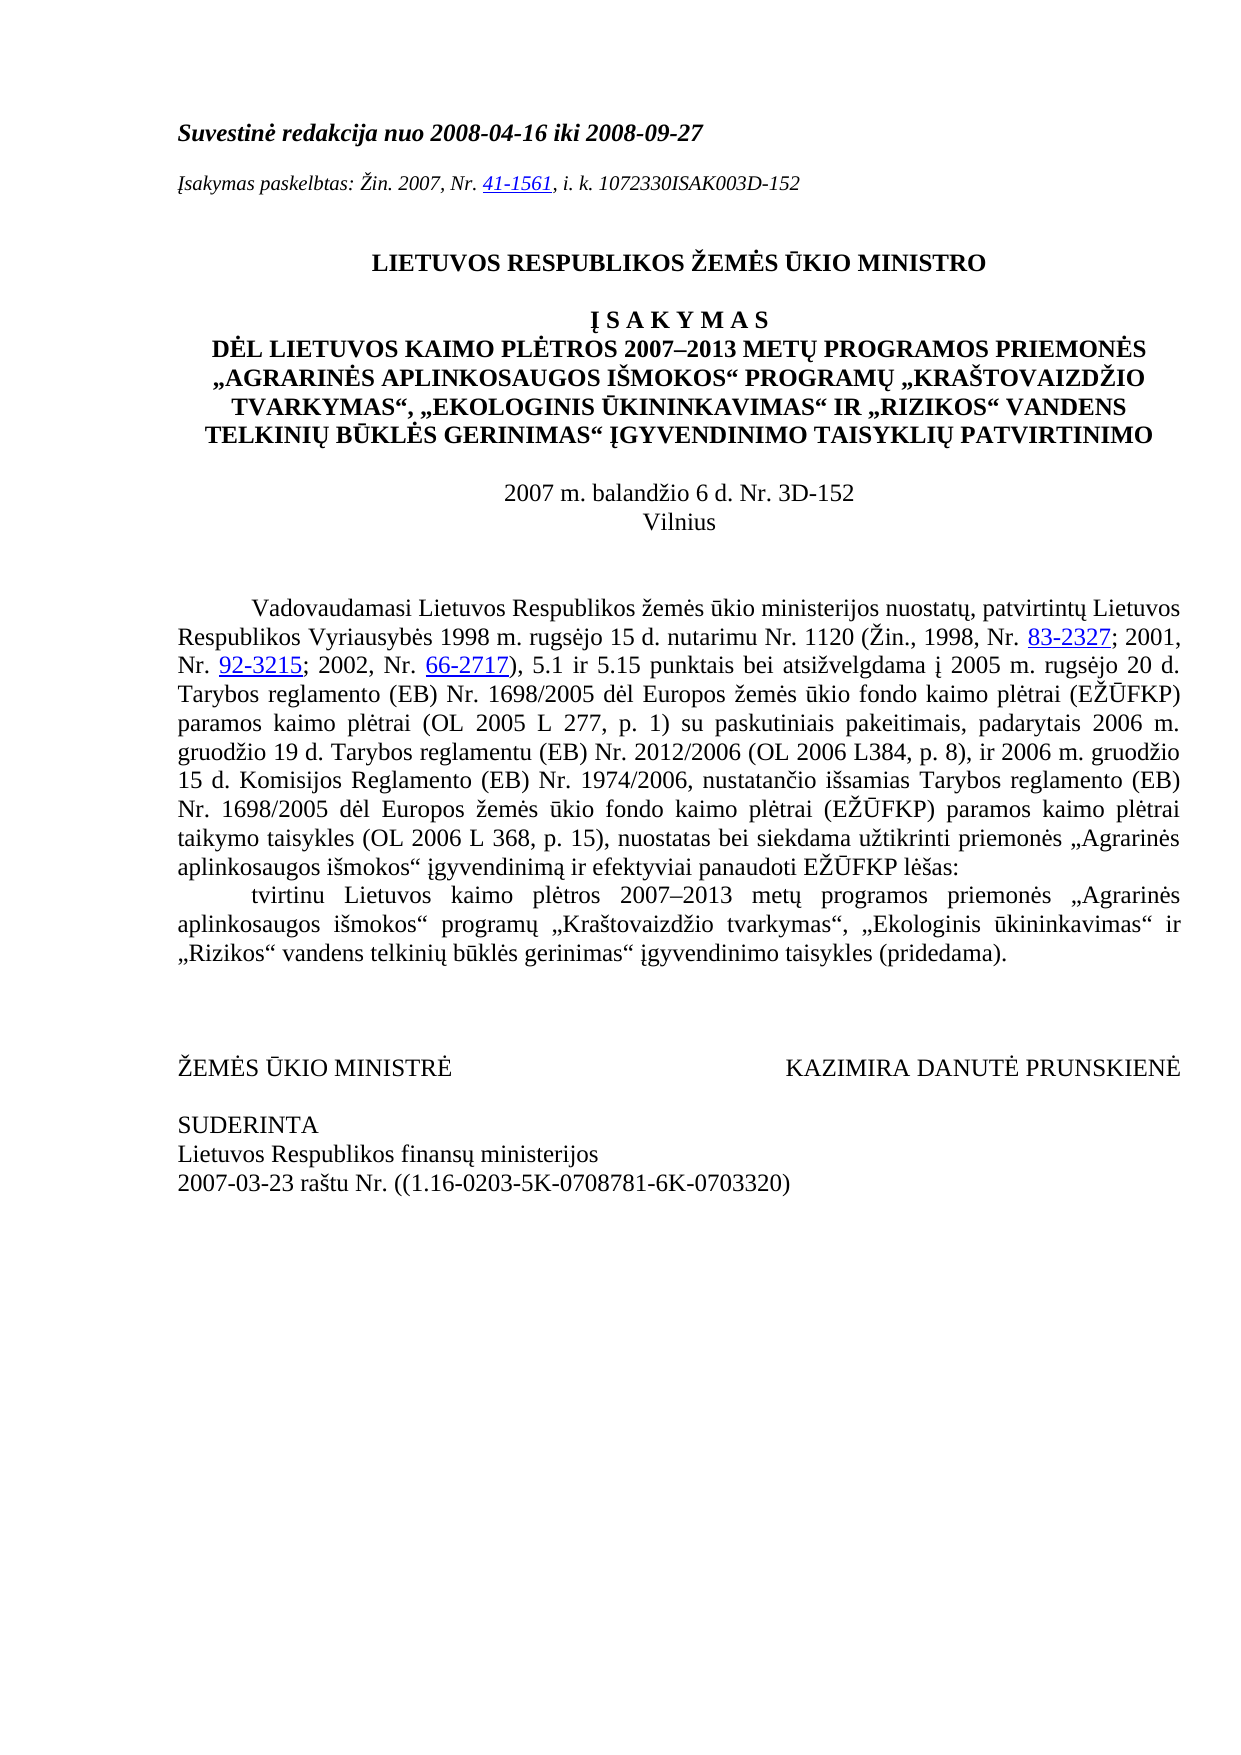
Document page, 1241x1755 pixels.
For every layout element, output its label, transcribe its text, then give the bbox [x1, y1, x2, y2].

text Įsakymas paskelbtas: Žin. 2007, Nr. 41-1561, i. k. 1072330ISAK003D-152 [177, 171, 1181, 195]
text ŽEMĖS ŪKIO MINISTRĖ KAZIMIRA DANUTĖ PRUNSKIENĖ [177, 1053, 1181, 1082]
text Lietuvos Respublikos finansų ministerijos [177, 1139, 1181, 1168]
text Suvestinė redakcija nuo 2008-04-16 iki 2008-09-27 [177, 118, 1181, 147]
text DĖL LIETUVOS KAIMO PLĖTROS 2007–2013 METŲ PROGRAMOS PRIEMONĖS „AGRARINĖS APLINKOSAUGOS IŠMOKOS“ PROGRAMŲ „KRAŠTOVAIZDŽIO TVARKYMAS“, „EKOLOGINIS ŪKININKAVIMAS“ IR „RIZIKOS“ VANDENS TELKINIŲ BŪKLĖS GERINIMAS“ ĮGYVENDINIMO TAISYKLIŲ PATVIRTINIMO [177, 334, 1181, 449]
text Į S A K Y M A S [177, 305, 1181, 334]
text SUDERINTA [177, 1110, 1181, 1139]
text 2007-03-23 raštu Nr. ((1.16-0203-5K-0708781-6K-0703320) [177, 1168, 1181, 1197]
text tvirtinu Lietuvos kaimo plėtros 2007–2013 metų programos priemonės „Agrarinės aplinkosaugos išmokos“ programų „Kraštovaizdžio tvarkymas“, „Ekologinis ūkininkavimas“ ir „Rizikos“ vandens telkinių būklės gerinimas“ įgyvendinimo taisykles (pridedama). [177, 880, 1181, 967]
text Vilnius [177, 507, 1181, 535]
text Vadovaudamasi Lietuvos Respublikos žemės ūkio ministerijos nuostatų, patvirtintų Lietuvos Respublikos Vyriausybės 1998 m. rugsėjo 15 d. nutarimu Nr. 1120 (Žin., 1998, Nr. 83-2327; 2001, Nr. 92-3215; 2002, Nr. 66-2717), 5.1 ir 5.15 punktais bei atsižvelgdama į 2005 m. rugsėjo 20 d. Tarybos reglamento (EB) Nr. 1698/2005 dėl Europos žemės ūkio fondo kaimo plėtrai (EŽŪFKP) paramos kaimo plėtrai (OL 2005 L 277, p. 1) su paskutiniais pakeitimais, padarytais 2006 m. gruodžio 19 d. Tarybos reglamentu (EB) Nr. 2012/2006 (OL 2006 L384, p. 8), ir 2006 m. gruodžio 15 d. Komisijos Reglamento (EB) Nr. 1974/2006, nustatančio išsamias Tarybos reglamento (EB) Nr. 1698/2005 dėl Europos žemės ūkio fondo kaimo plėtrai (EŽŪFKP) paramos kaimo plėtrai taikymo taisykles (OL 2006 L 368, p. 15), nuostatas bei siekdama užtikrinti priemonės „Agrarinės aplinkosaugos išmokos“ įgyvendinimą ir efektyviai panaudoti EŽŪFKP lėšas: [177, 593, 1181, 880]
text 2007 m. balandžio 6 d. Nr. 3D-152 [177, 478, 1181, 507]
text LIETUVOS RESPUBLIKOS ŽEMĖS ŪKIO MINISTRO [177, 248, 1181, 277]
